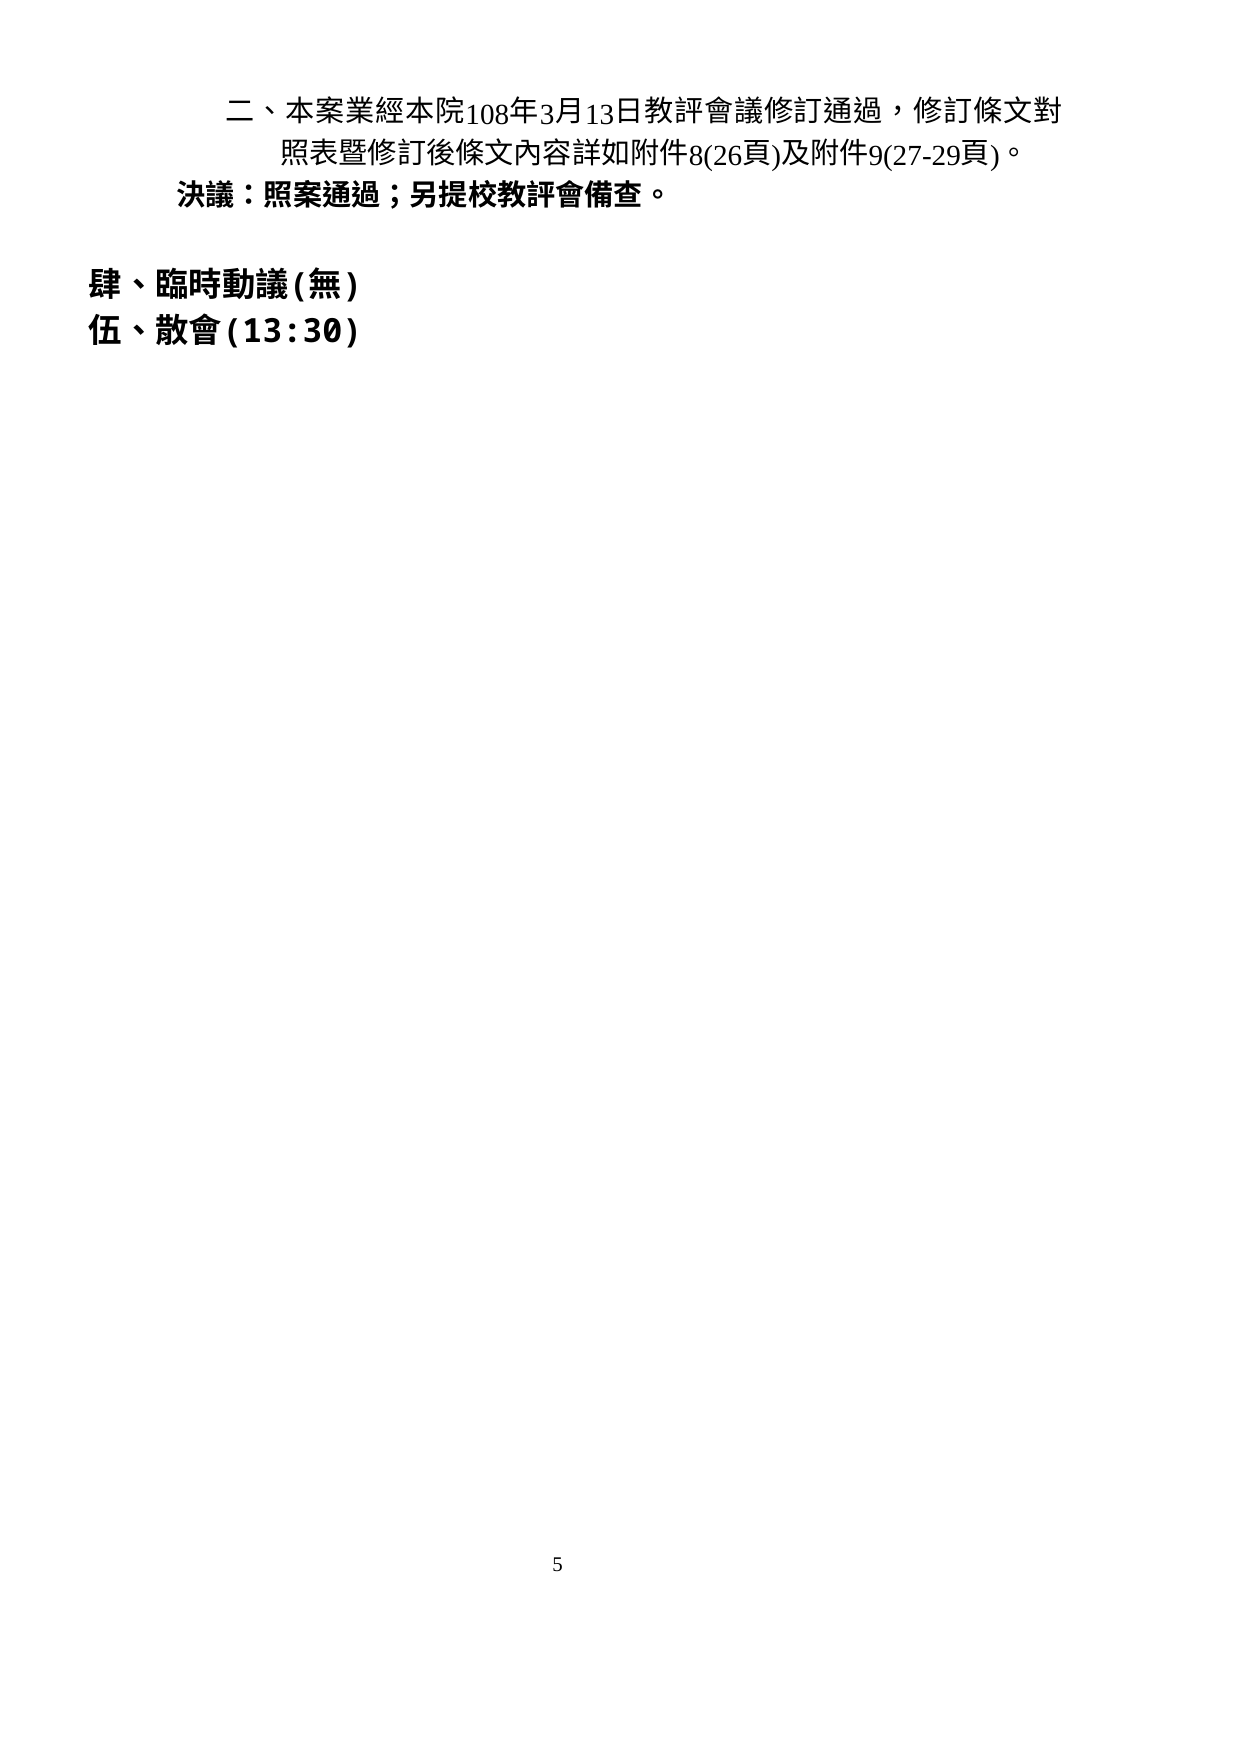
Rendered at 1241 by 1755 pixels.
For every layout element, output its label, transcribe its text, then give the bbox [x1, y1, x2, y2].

text 伍、散會(13:30) [89, 305, 1063, 351]
text 二、本案業經本院108年3月13日教評會議修訂通過，修訂條文對照表暨修訂後條文內容詳如附件8(26頁)及附件9(27-29頁)。 [226, 89, 1063, 172]
text 肆、臨時動議(無) [89, 259, 1063, 305]
text 決議：照案通過；另提校教評會備查。 [176, 172, 1063, 214]
